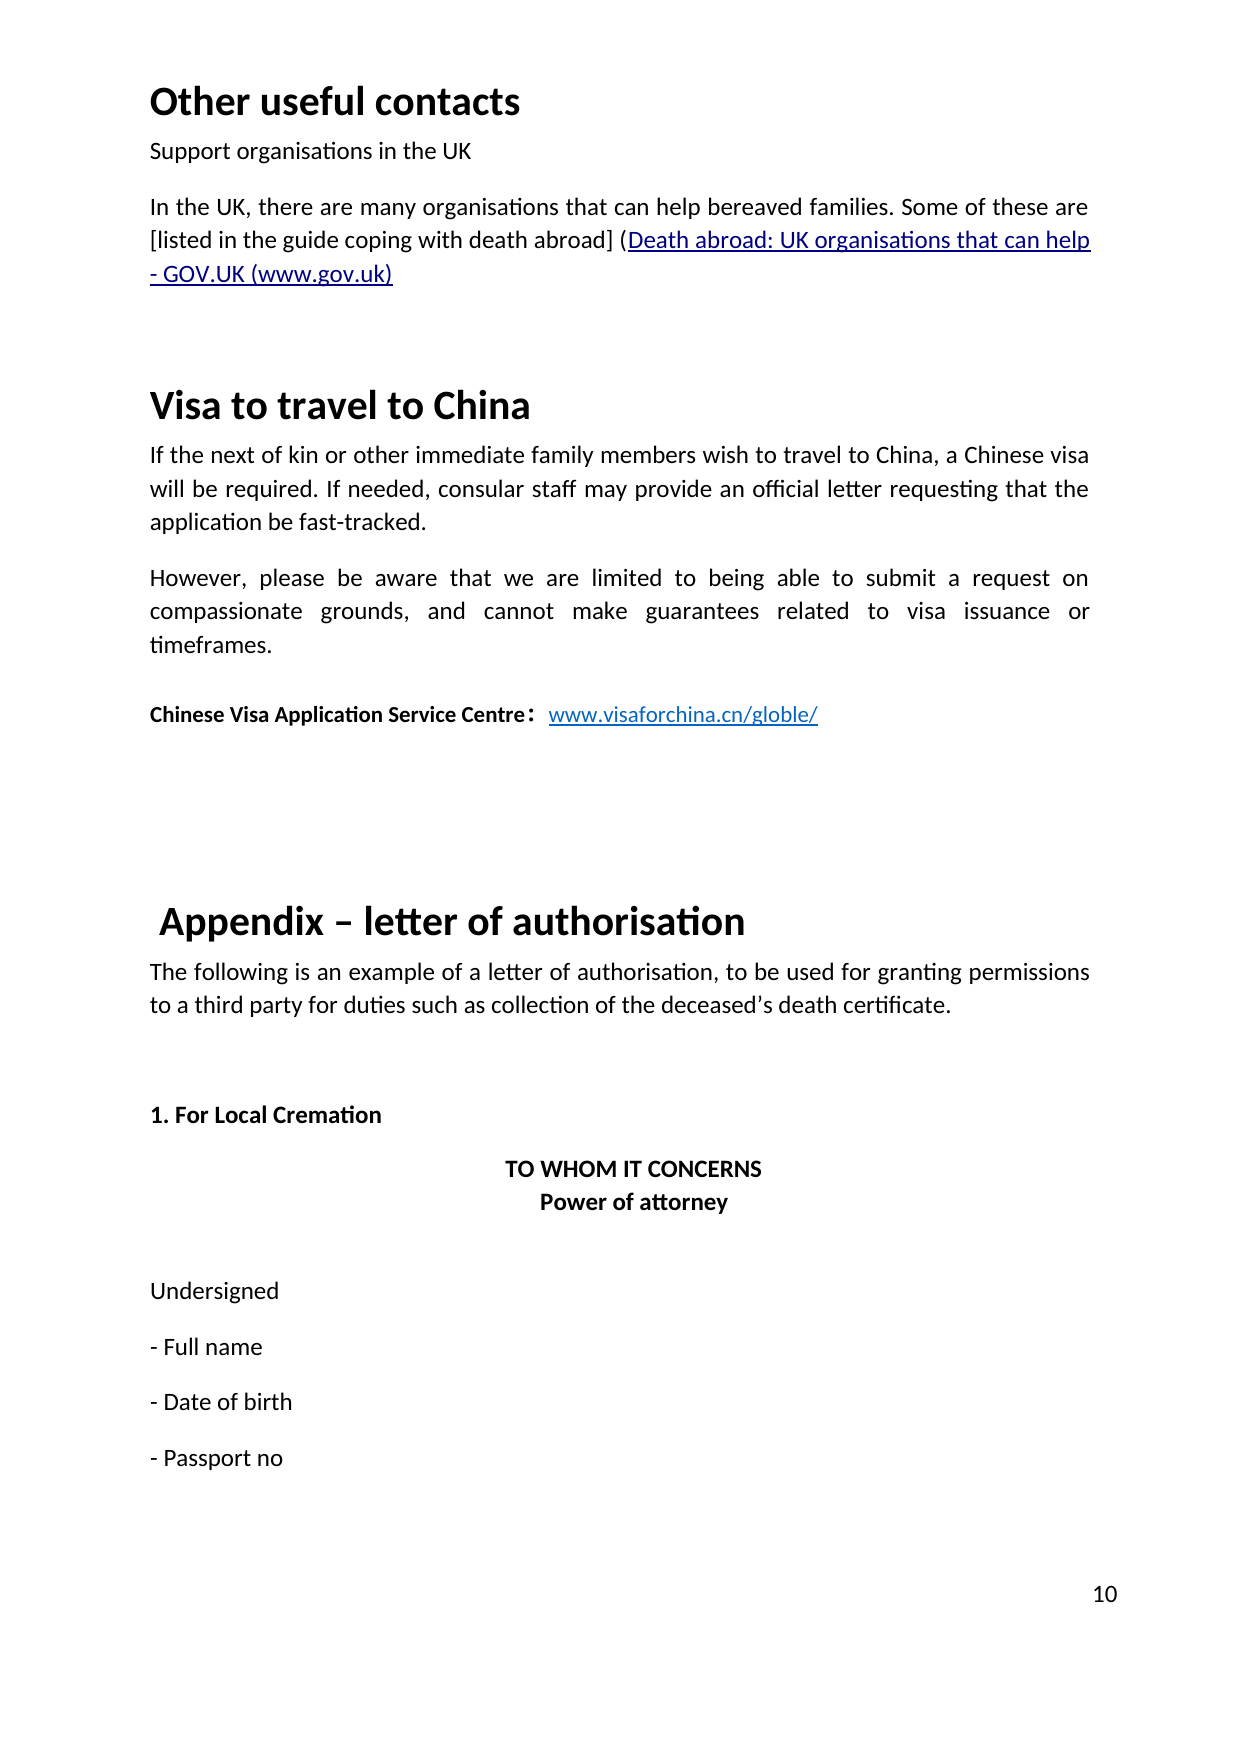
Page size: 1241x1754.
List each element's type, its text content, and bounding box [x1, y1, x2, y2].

text Support organisations in the UK [149, 135, 1091, 166]
subtitle Appendix – letter of authorisation [149, 895, 1117, 946]
text Undersigned [150, 1275, 1117, 1306]
text However, please be aware that we are limited to being able to submit a request on compassionate grounds, and cannot make guarantees related to visa issuance or timeframes. [149, 562, 1091, 659]
text - Passport no [150, 1442, 1117, 1472]
text - Full name [150, 1331, 1117, 1361]
text In the UK, there are many organisations that can help bereaved families. Some of these are [listed in the guide coping with death abroad] (Death abroad: UK organisations that can help - GOV.UK (www.gov.uk) [149, 191, 1091, 288]
text The following is an example of a letter of authorisation, to be used for granting permissions to a third party for duties such as collection of the deceased’s death certificate. [149, 956, 1091, 1020]
text TO WHOM IT CONCERNS Power of attorney [150, 1153, 1117, 1250]
text Chinese Visa Application Service Centre：www.visaforchina.cn/globle/ [150, 696, 1117, 729]
subtitle Other useful contacts [149, 75, 1117, 126]
text If the next of kin or other immediate family members wish to travel to China, a Chinese visa will be required. If needed, consular staff may provide an official letter requesting that the application be fast-tracked. [149, 439, 1091, 537]
list For Local Cremation [150, 1099, 1117, 1129]
subtitle Visa to travel to China [149, 379, 1117, 430]
text - Date of birth [150, 1386, 1117, 1417]
